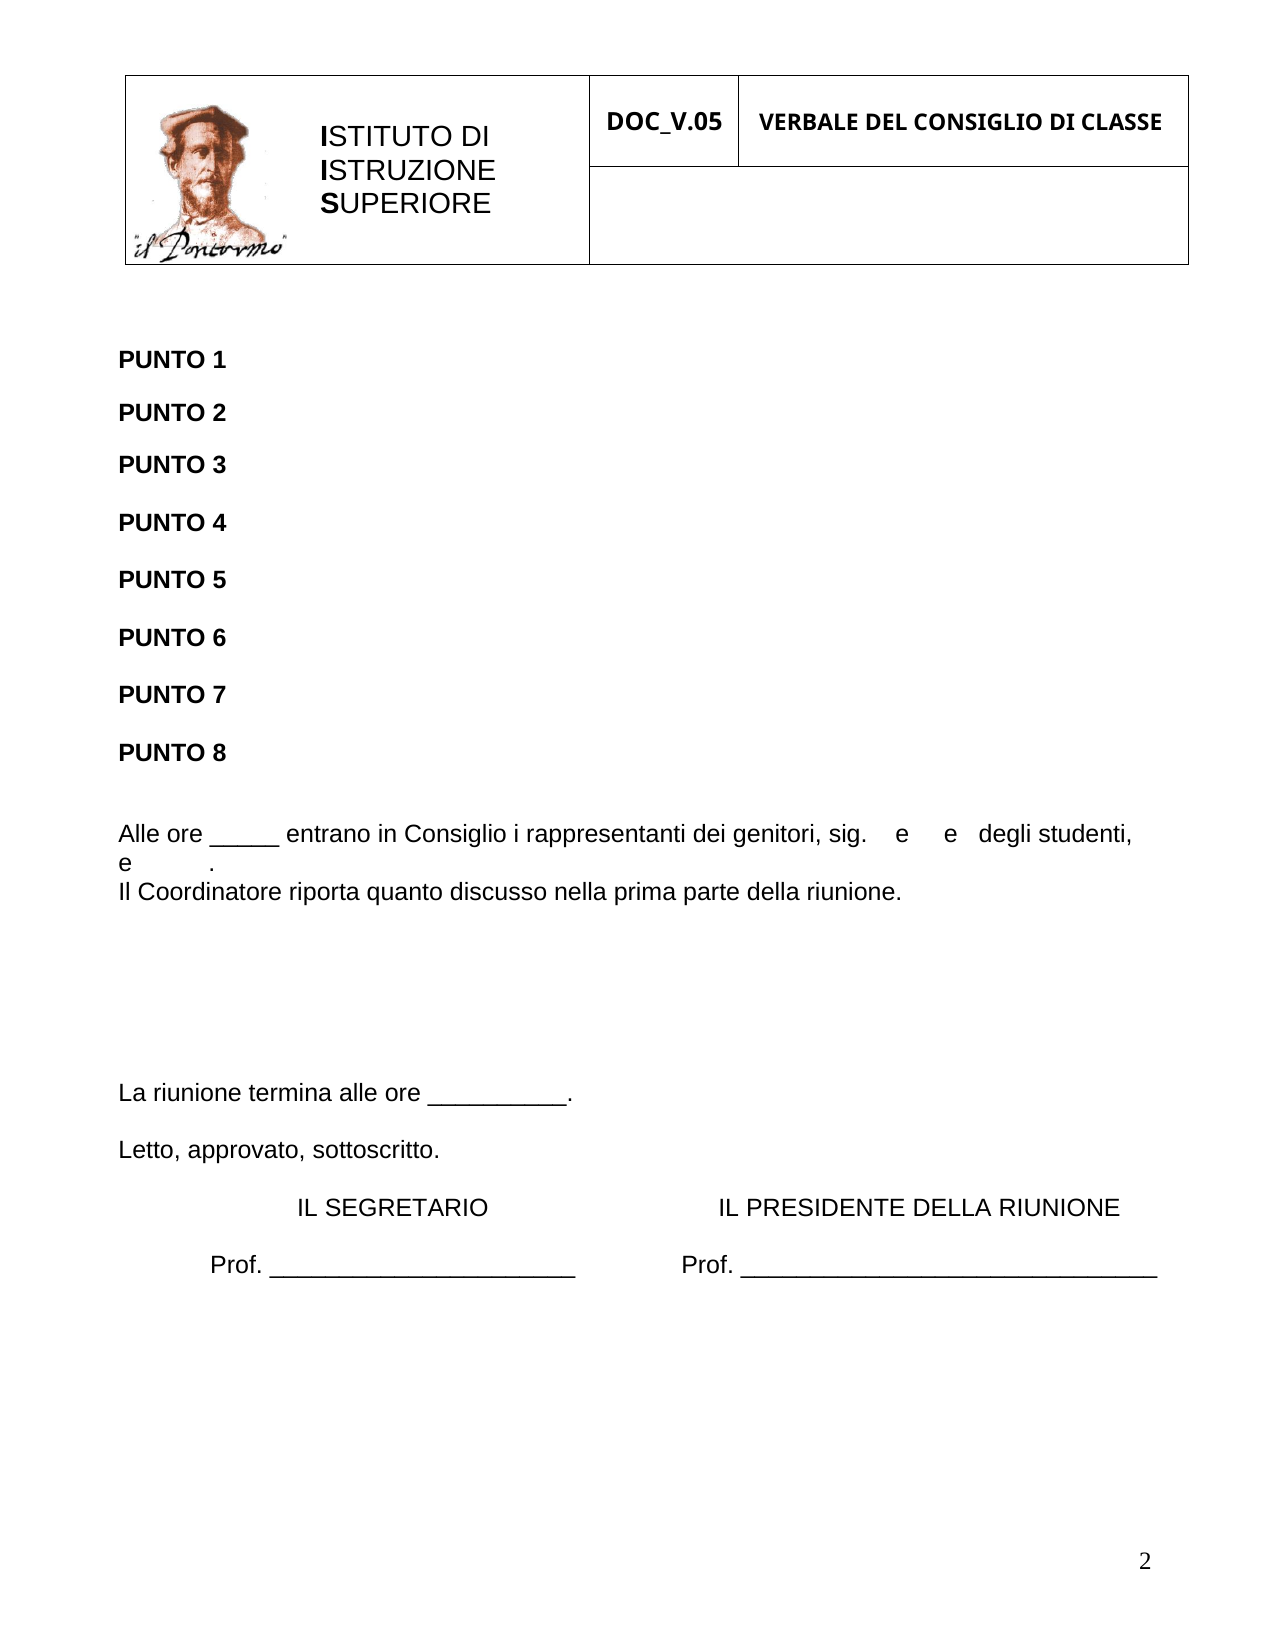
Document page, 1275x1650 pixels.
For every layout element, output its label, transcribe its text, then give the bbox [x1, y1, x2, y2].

picture [132, 104, 289, 264]
text PUNTO 2 [118, 397, 1157, 426]
text PUNTO 7 [118, 680, 1157, 709]
text PUNTO 6 [118, 623, 1157, 651]
text PUNTO 4 [118, 508, 1157, 536]
text Letto, approvato, sottoscritto. [118, 1135, 1157, 1164]
text PUNTO 8 [118, 738, 1157, 766]
text Il Coordinatore riporta quanto discusso nella prima parte della riunione. [118, 877, 1157, 905]
text Alle ore _____ entrano in Consiglio i rappresentanti dei genitori, sig. e e degli studenti, e . [118, 819, 1157, 877]
table_header IL SEGRETARIO [129, 1193, 656, 1250]
table_header IL PRESIDENTE DELLA RIUNIONE [656, 1193, 1183, 1250]
text PUNTO 3 [118, 450, 1157, 479]
table_cell Prof. ______________________ [129, 1250, 656, 1279]
text La riunione termina alle ore __________. [118, 1078, 1157, 1107]
table_cell Prof. ______________________________ [656, 1250, 1183, 1279]
text PUNTO 1 [118, 345, 1157, 373]
text PUNTO 5 [118, 565, 1157, 594]
